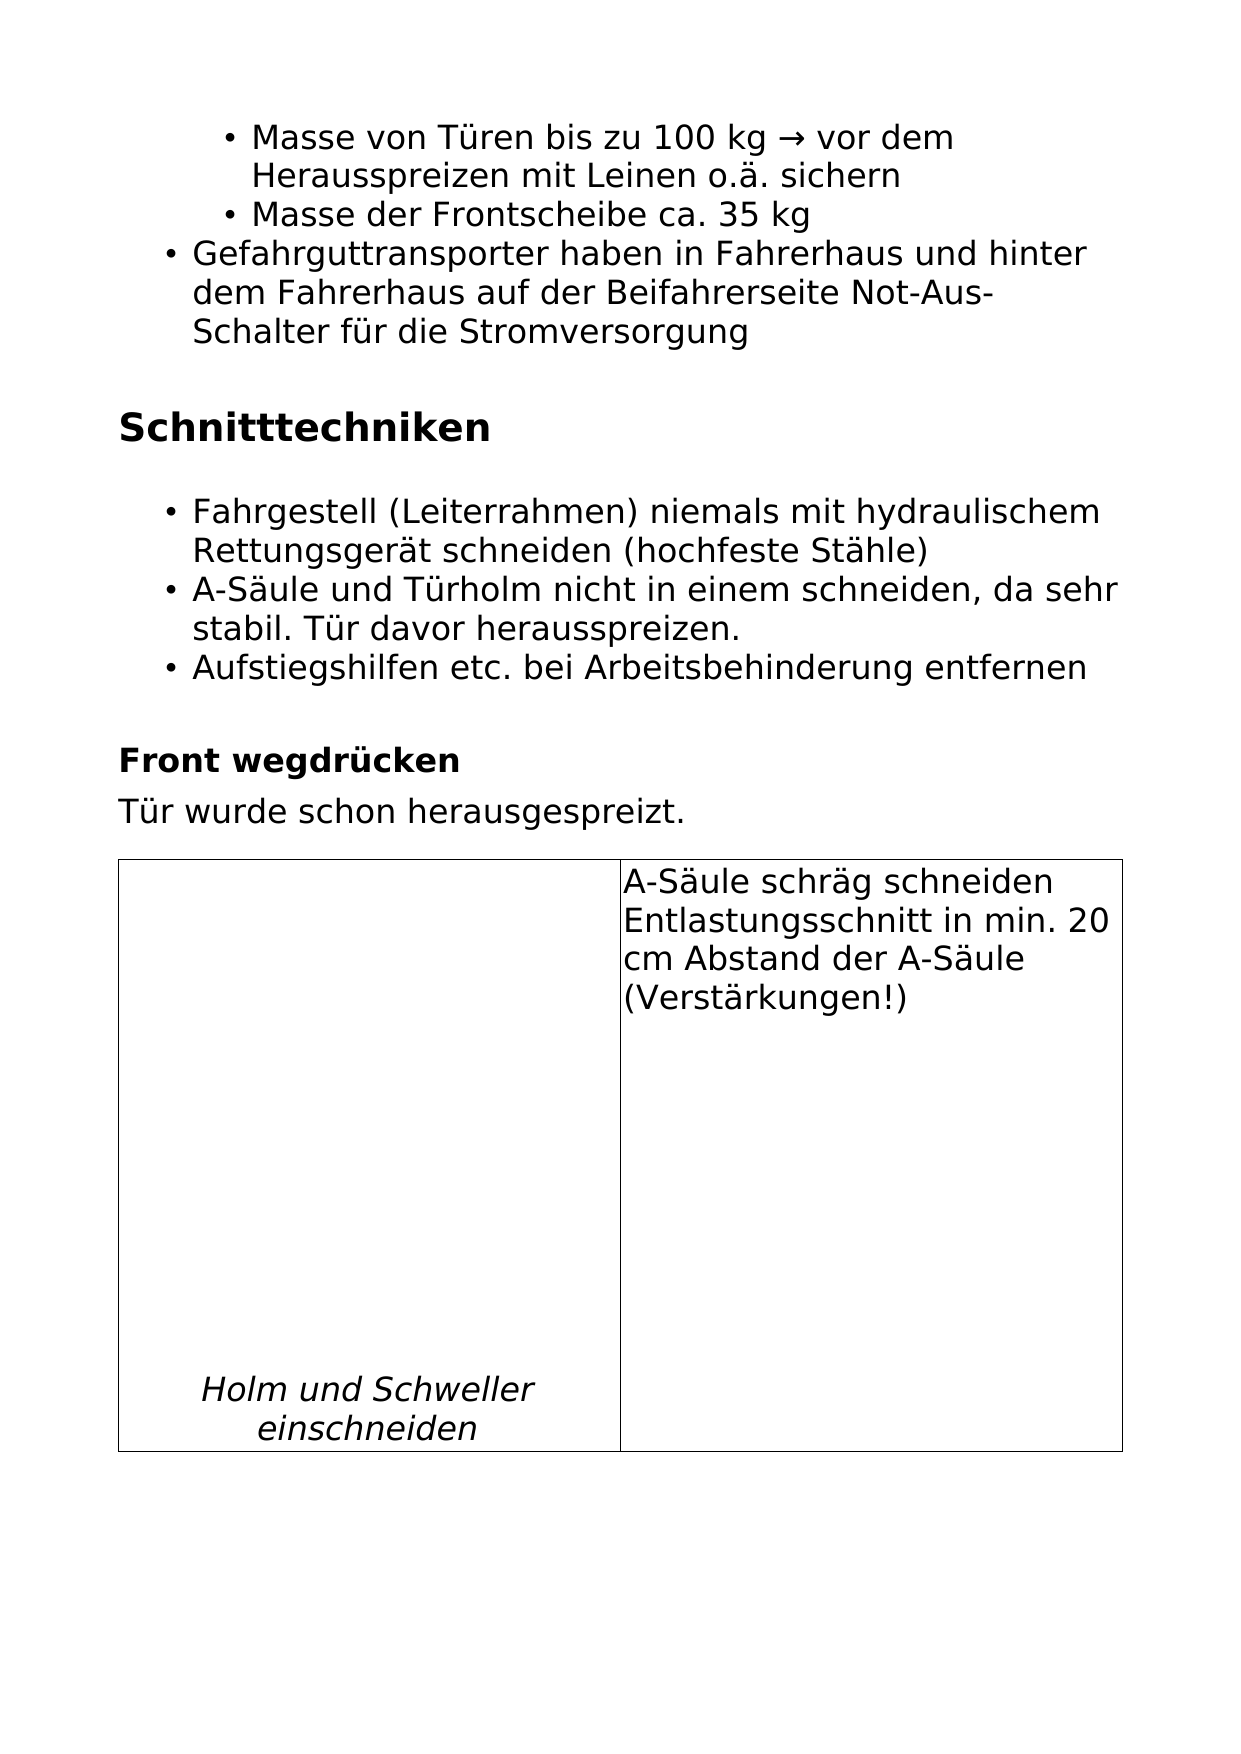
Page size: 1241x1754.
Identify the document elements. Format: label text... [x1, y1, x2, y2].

list Masse der Frontscheibe ca. 35 kg [236, 196, 1122, 235]
text Tür wurde schon herausgespreizt. [118, 793, 1122, 832]
table_header A-Säule schräg schneiden Entlastungsschnitt in min. 20 cm Abstand der A-Säule (Verstärkungen!) [621, 860, 1122, 1451]
list Gefahrguttransporter haben in Fahrerhaus und hinter dem Fahrerhaus auf der Beifahrerseite Not-Aus-Schalter für die Stromversorgung [177, 235, 1122, 351]
list A-Säule und Türholm nicht in einem schneiden, da sehr stabil. Tür davor herausspreizen. [177, 571, 1122, 648]
subtitle Front wegdrücken [118, 742, 1122, 781]
list Masse von Türen bis zu 100 kg → vor dem Herausspreizen mit Leinen o.ä. sichern [236, 118, 1122, 196]
table_header [119, 860, 620, 1451]
list Fahrgestell (Leiterrahmen) niemals mit hydraulischem Rettungsgerät schneiden (hochfeste Stähle) [177, 493, 1122, 571]
list Aufstiegshilfen etc. bei Arbeitsbehinderung entfernen [177, 648, 1122, 687]
subtitle Schnitttechniken [118, 406, 1122, 451]
